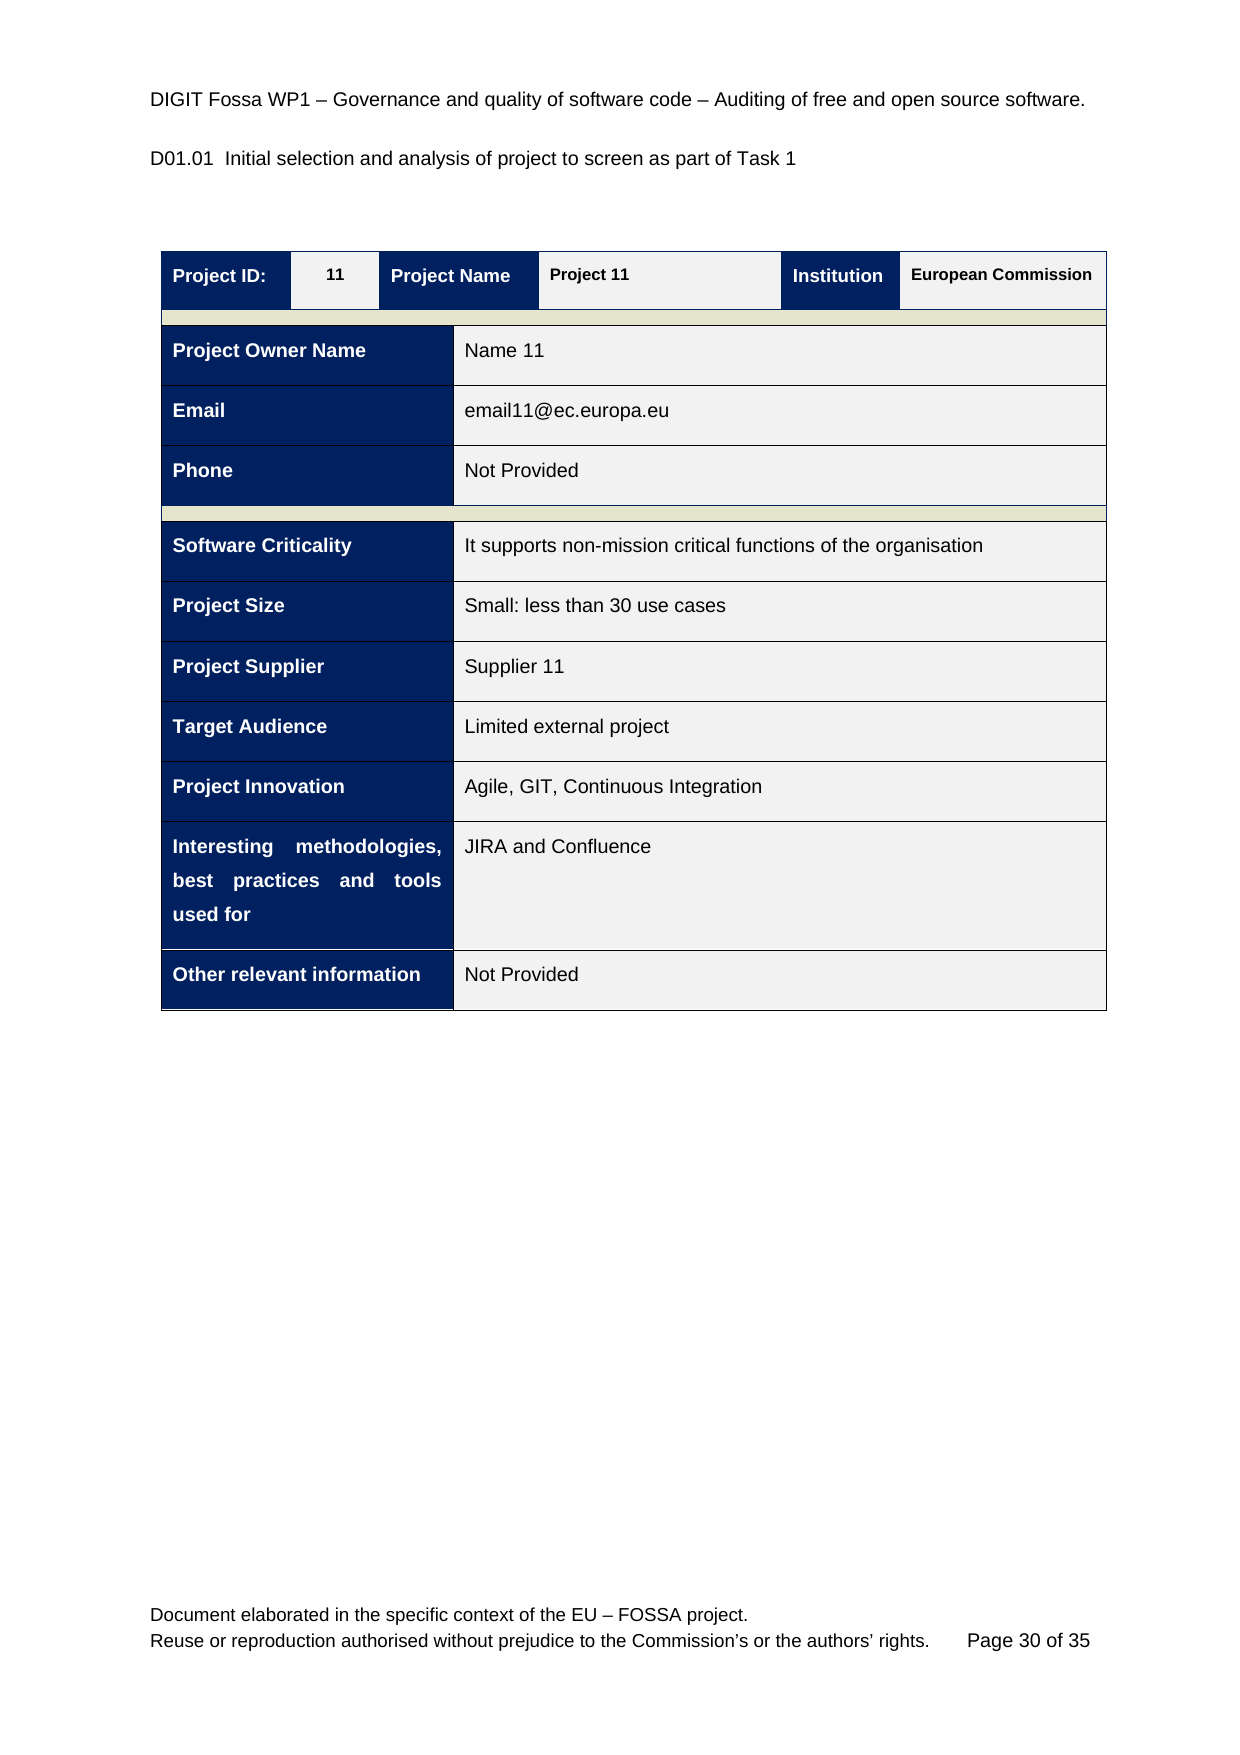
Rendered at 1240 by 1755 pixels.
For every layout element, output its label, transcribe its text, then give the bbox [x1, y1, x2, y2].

table_header Project Name [380, 252, 538, 309]
table_cell Project Owner Name [162, 326, 453, 385]
table_cell [162, 310, 1106, 325]
table_cell It supports non-mission critical functions of the organisation [454, 522, 1106, 581]
table_cell Target Audience [162, 702, 453, 761]
table_header 11 [291, 252, 379, 309]
table_cell Phone [162, 446, 453, 505]
table_cell Limited external project [454, 702, 1106, 761]
table_cell JIRA and Confluence [454, 822, 1106, 949]
table_cell Interesting methodologies, best practices and tools used for [162, 822, 453, 949]
table_cell Project Innovation [162, 762, 453, 821]
table_cell Project Supplier [162, 642, 453, 701]
table_header Institution [782, 252, 899, 309]
table_cell Name 11 [454, 326, 1106, 385]
table_cell Software Criticality [162, 522, 453, 581]
table_cell Project Size [162, 582, 453, 641]
table_cell email11@ec.europa.eu [454, 386, 1106, 445]
table_cell Supplier 11 [454, 642, 1106, 701]
table_cell Other relevant information [162, 951, 453, 1009]
table_header European Commission [900, 252, 1106, 309]
table_cell Email [162, 386, 453, 445]
table_cell Not Provided [454, 951, 1106, 1009]
table_header Project ID: [162, 252, 290, 309]
table_cell [162, 506, 1106, 521]
table_cell Agile, GIT, Continuous Integration [454, 762, 1106, 821]
table_cell Not Provided [454, 446, 1106, 505]
table_header Project 11 [539, 252, 781, 309]
table_cell Small: less than 30 use cases [454, 582, 1106, 641]
